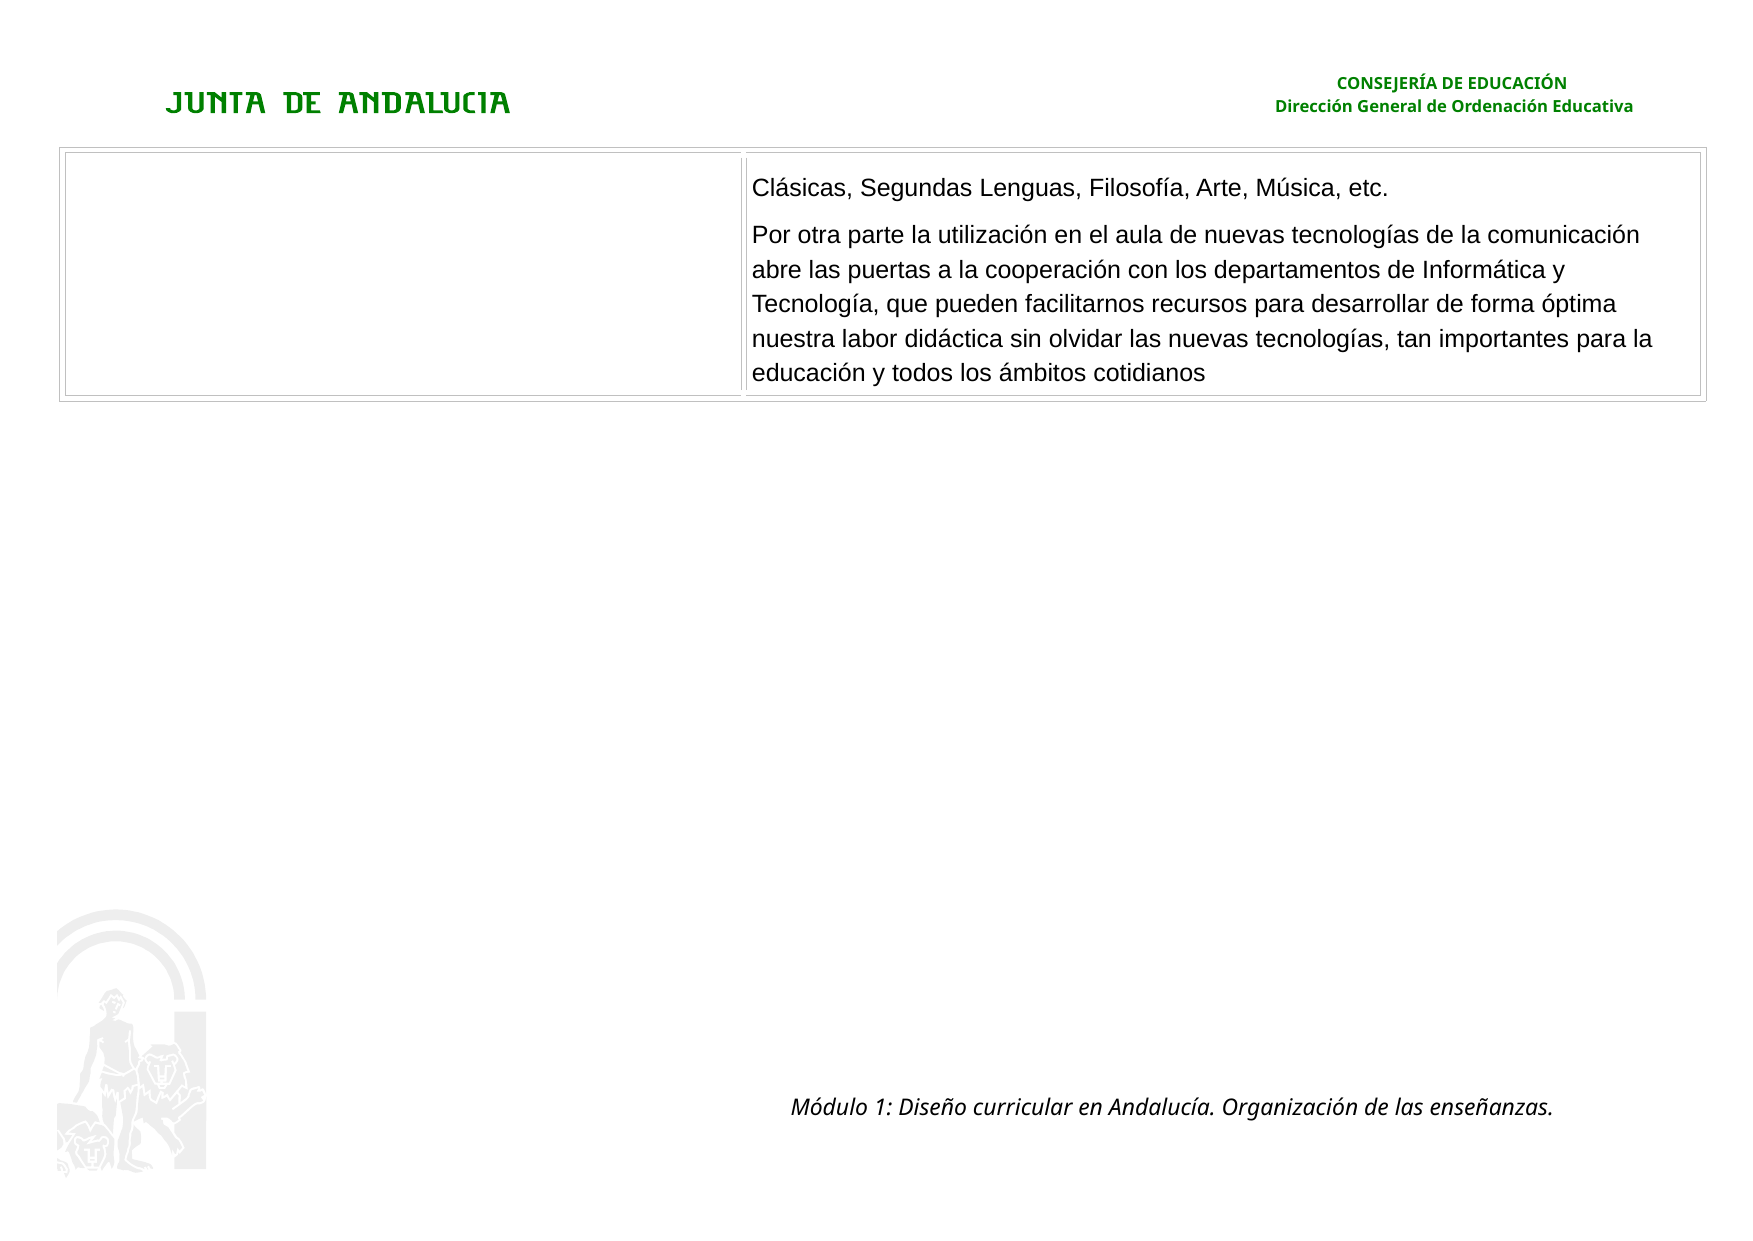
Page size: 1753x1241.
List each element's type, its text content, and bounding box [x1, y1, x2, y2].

table_cell Clásicas, Segundas Lenguas, Filosofía, Arte, Música, etc. Por otra parte la utilización en el aula de nuevas tecnologías de la comunicación abre las puertas a la cooperación con los departamentos de Informática y Tecnología, que pueden facilitarnos recursos para desarrollar de forma óptima nuestra labor didáctica sin olvidar las nuevas tecnologías, tan importantes para la educación y todos los ámbitos cotidianos [743, 148, 1703, 395]
table_cell [62, 148, 743, 395]
